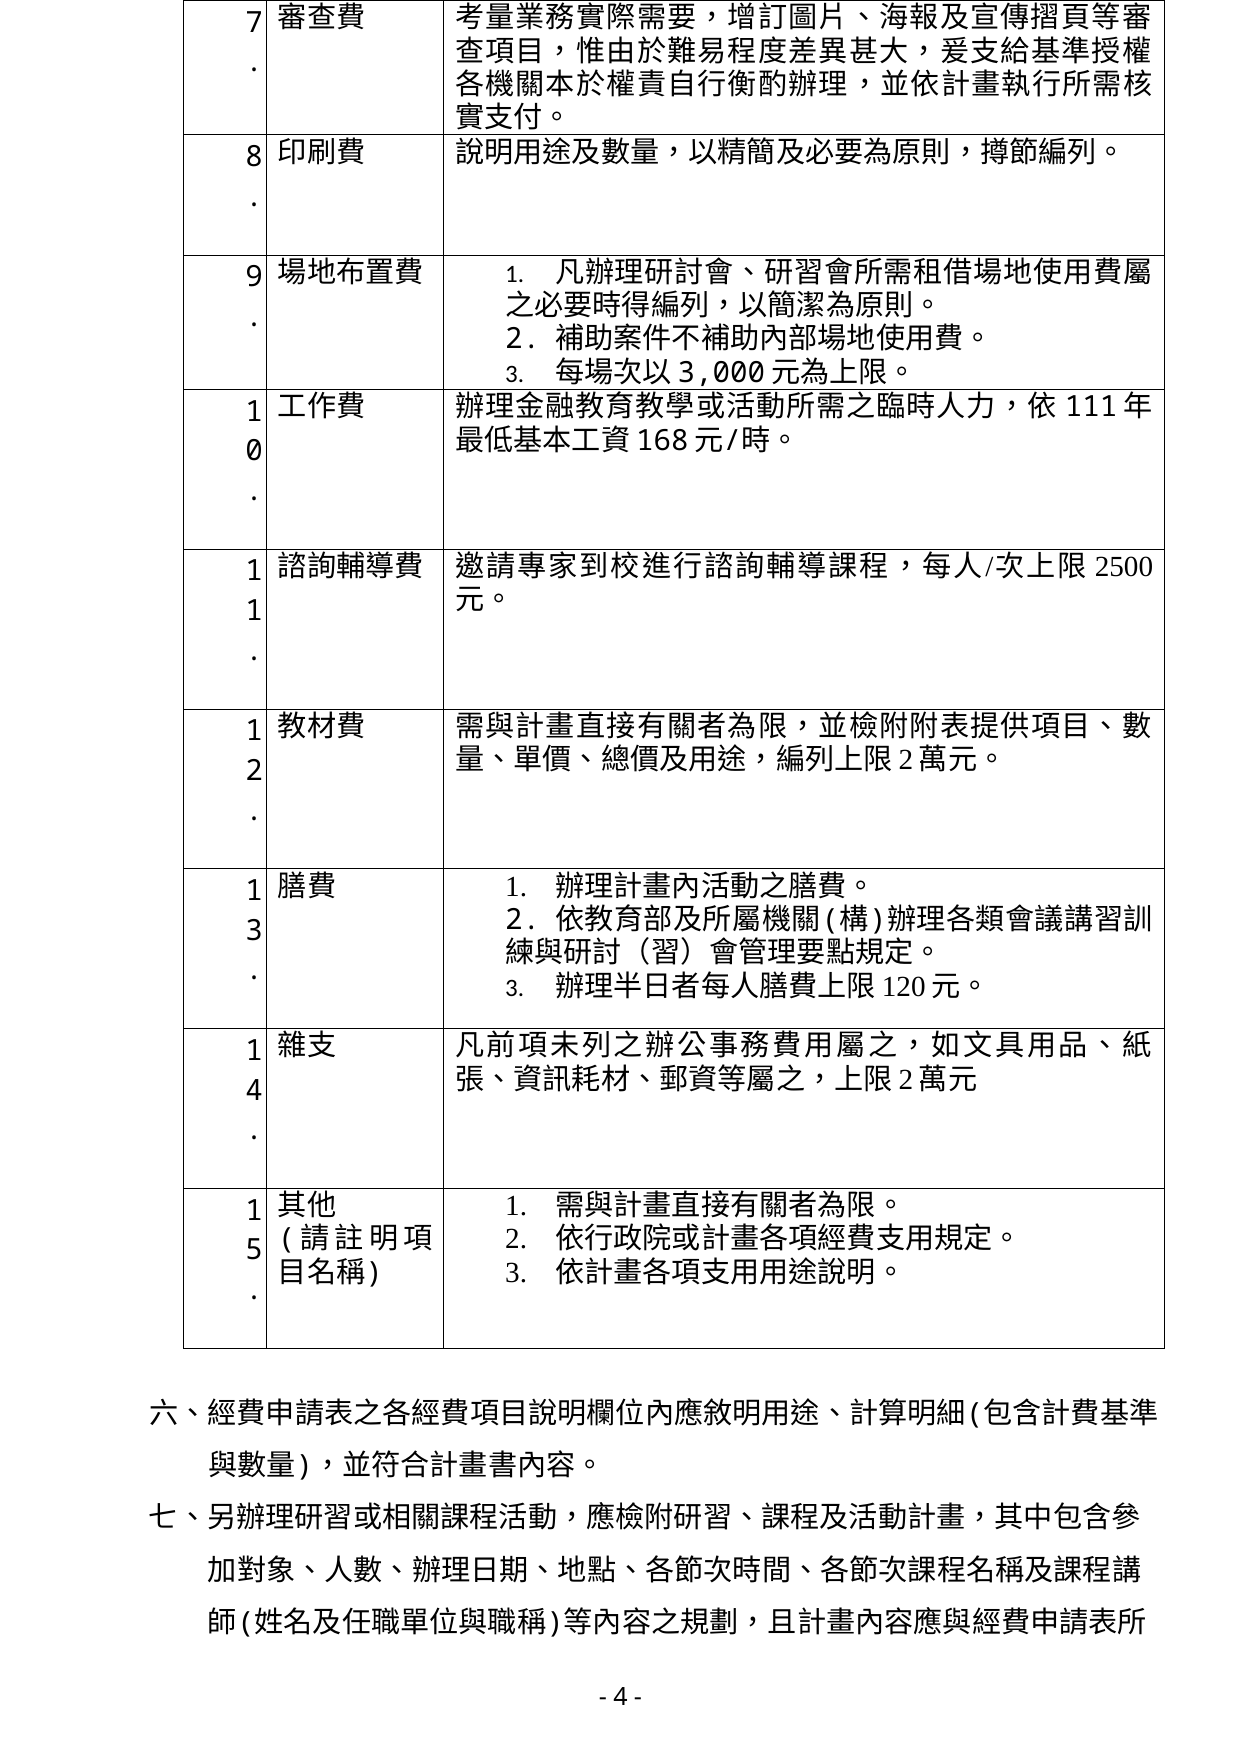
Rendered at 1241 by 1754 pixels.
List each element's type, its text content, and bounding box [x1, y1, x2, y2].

table_cell 場地布置費 [267, 256, 443, 389]
table_cell [184, 1029, 266, 1188]
table_cell [184, 710, 266, 868]
table_cell 辦理計畫內活動之膳費。 依教育部及所屬機關(構)辦理各類會議講習訓練與研討（習）會管理要點規定。 辦理半日者每人膳費上限120元。 [444, 869, 1164, 1028]
table_cell 諮詢輔導費 [267, 550, 443, 708]
table_cell [184, 390, 266, 549]
text 師(姓名及任職單位與職稱)等內容之規劃，且計畫內容應與經費申請表所 [193, 1590, 1165, 1642]
table_cell [184, 256, 266, 389]
text 加對象、人數、辦理日期、地點、各節次時間、各節次課程名稱及課程講 [193, 1538, 1165, 1590]
text 七、另辦理研習或相關課程活動，應檢附研習、課程及活動計畫，其中包含參 [149, 1486, 1165, 1538]
text 與數量)，並符合計畫書內容。 [208, 1434, 1165, 1486]
table_cell 邀請專家到校進行諮詢輔導課程，每人/次上限2500元。 [444, 550, 1164, 708]
table_cell 凡辦理研討會、研習會所需租借場地使用費屬之必要時得編列，以簡潔為原則。 補助案件不補助內部場地使用費。 每場次以3,000元為上限。 [444, 256, 1164, 389]
table_cell 說明用途及數量，以精簡及必要為原則，撙節編列。 [444, 135, 1164, 254]
table_cell 膳費 [267, 869, 443, 1028]
table_cell 教材費 [267, 710, 443, 868]
table_cell [184, 1, 266, 134]
table_cell 需與計畫直接有關者為限。 依行政院或計畫各項經費支用規定。 依計畫各項支用用途說明。 [444, 1189, 1164, 1348]
table_cell 需與計畫直接有關者為限，並檢附附表提供項目、數量、單價、總價及用途，編列上限2萬元。 [444, 710, 1164, 868]
table_cell 凡前項未列之辦公事務費用屬之，如文具用品、紙張、資訊耗材、郵資等屬之，上限2萬元 [444, 1029, 1164, 1188]
table_cell [184, 869, 266, 1028]
table_cell 考量業務實際需要，增訂圖片、海報及宣傳摺頁等審查項目，惟由於難易程度差異甚大，爰支給基準授權各機關本於權責自行衡酌辦理，並依計畫執行所需核實支付。 [444, 1, 1164, 134]
text 六、經費申請表之各經費項目說明欄位內應敘明用途、計算明細(包含計費基準 [149, 1382, 1165, 1434]
table_cell 工作費 [267, 390, 443, 549]
table_cell 辦理金融教育教學或活動所需之臨時人力，依111年最低基本工資168元/時。 [444, 390, 1164, 549]
table_cell [184, 135, 266, 254]
table_cell 其他 (請註明項目名稱) [267, 1189, 443, 1348]
table_cell [184, 1189, 266, 1348]
table_cell 雜支 [267, 1029, 443, 1188]
table_cell [184, 550, 266, 708]
table_cell 審查費 [267, 1, 443, 134]
table_cell 印刷費 [267, 135, 443, 254]
